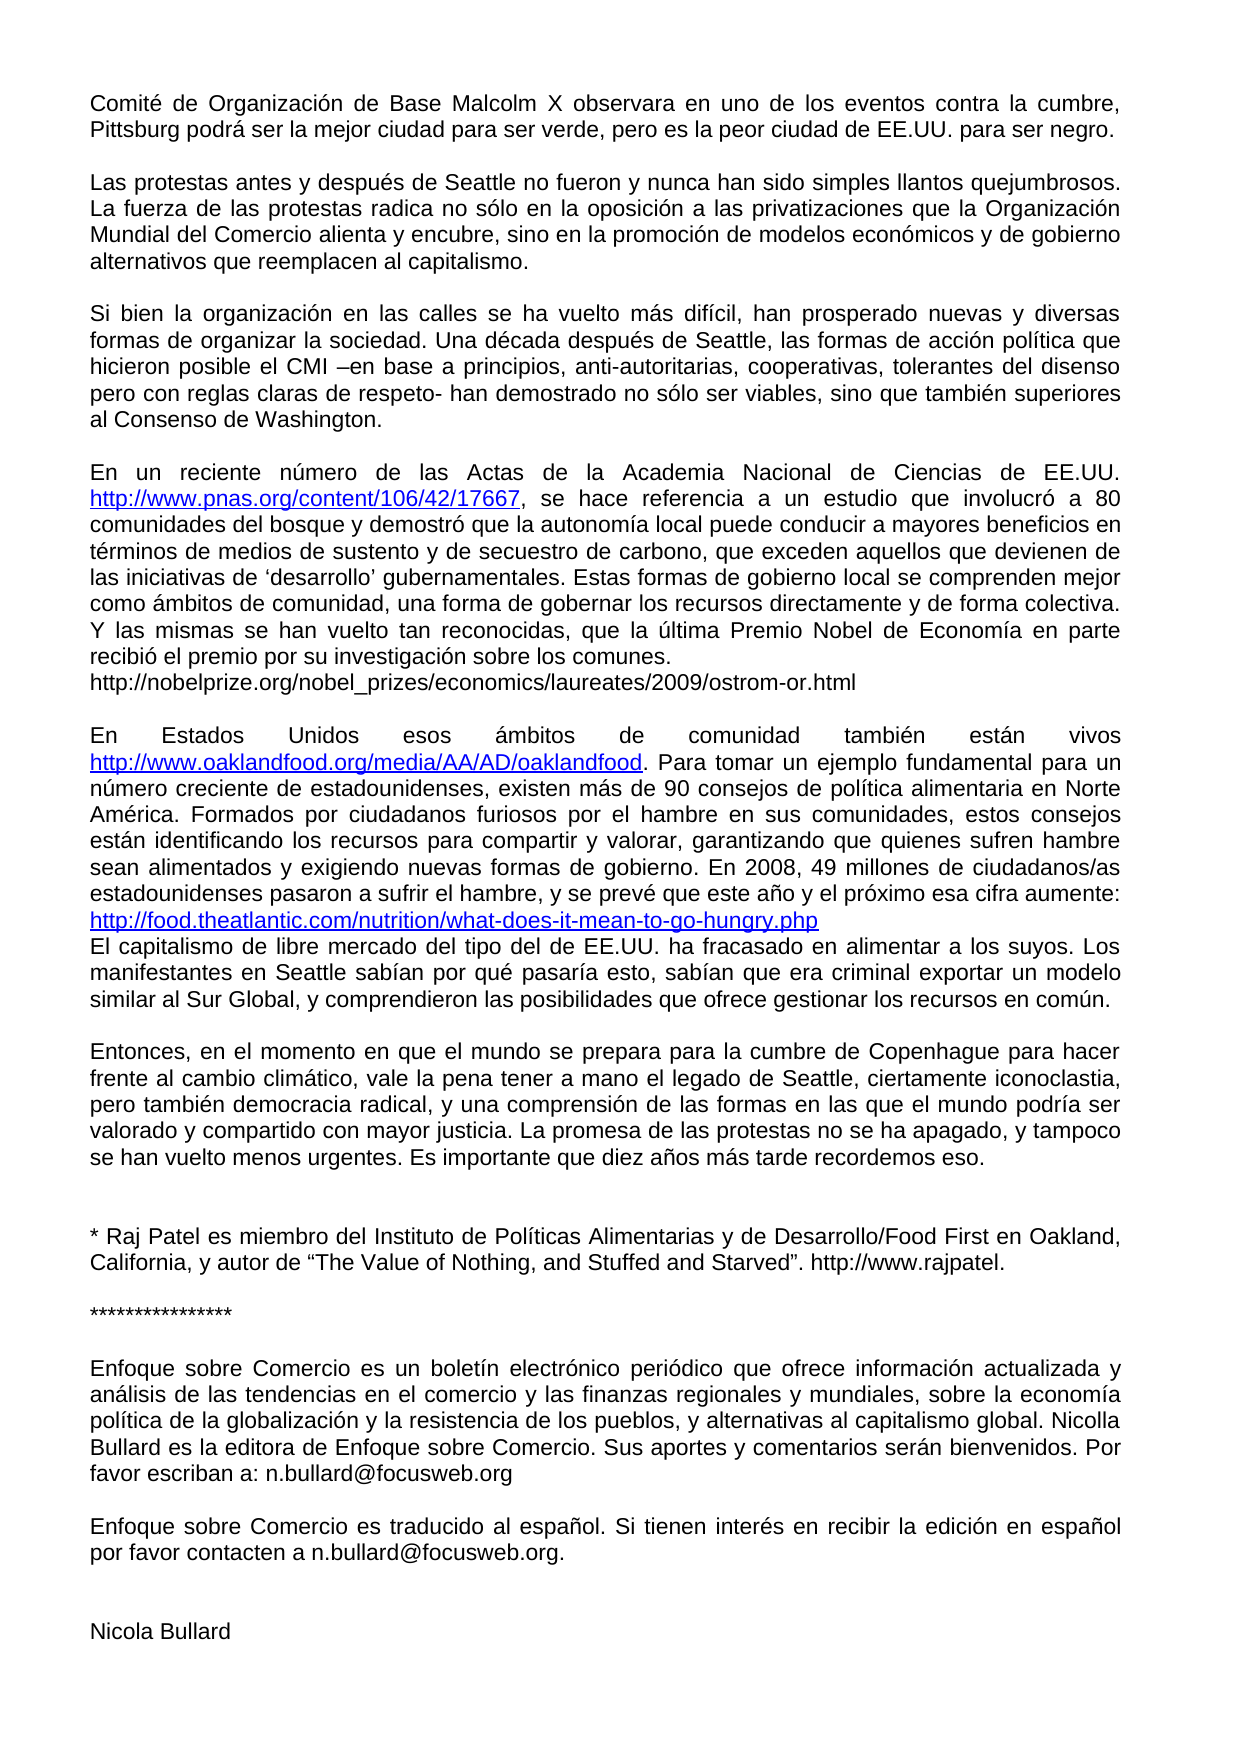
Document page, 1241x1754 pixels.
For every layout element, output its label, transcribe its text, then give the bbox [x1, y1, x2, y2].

text * Raj Patel es miembro del Instituto de Políticas Alimentarias y de Desarrollo/Food First en Oakland, California, y autor de “The Value of Nothing, and Stuffed and Starved”. http://www.rajpatel. [89, 1223, 1122, 1276]
text Si bien la organización en las calles se ha vuelto más difícil, han prosperado nuevas y diversas formas de organizar la sociedad. Una década después de Seattle, las formas de acción política que hicieron posible el CMI –en base a principios, anti-autoritarias, cooperativas, tolerantes del disenso pero con reglas claras de respeto- han demostrado no sólo ser viables, sino que también superiores al Consenso de Washington. [89, 300, 1122, 432]
text En un reciente número de las Actas de la Academia Nacional de Ciencias de EE.UU. http://www.pnas.org/content/106/42/17667, se hace referencia a un estudio que involucró a 80 comunidades del bosque y demostró que la autonomía local puede conducir a mayores beneficios en términos de medios de sustento y de secuestro de carbono, que exceden aquellos que devienen de las iniciativas de ‘desarrollo’ gubernamentales. Estas formas de gobierno local se comprenden mejor como ámbitos de comunidad, una forma de gobernar los recursos directamente y de forma colectiva. Y las mismas se han vuelto tan reconocidas, que la última Premio Nobel de Economía en parte recibió el premio por su investigación sobre los comunes. [89, 458, 1122, 669]
text Enfoque sobre Comercio es traducido al español. Si tienen interés en recibir la edición en español por favor contacten a n.bullard@focusweb.org. [89, 1513, 1122, 1565]
text En Estados Unidos esos ámbitos de comunidad también están vivos http://www.oaklandfood.org/media/AA/AD/oaklandfood. Para tomar un ejemplo fundamental para un número creciente de estadounidenses, existen más de 90 consejos de política alimentaria en Norte América. Formados por ciudadanos furiosos por el hambre en sus comunidades, estos consejos están identificando los recursos para compartir y valorar, garantizando que quienes sufren hambre sean alimentados y exigiendo nuevas formas de gobierno. En 2008, 49 millones de ciudadanos/as estadounidenses pasaron a sufrir el hambre, y se prevé que este año y el próximo esa cifra aumente: http://food.theatlantic.com/nutrition/what-does-it-mean-to-go-hungry.php [89, 722, 1122, 933]
text **************** [89, 1302, 1122, 1328]
text El capitalismo de libre mercado del tipo del de EE.UU. ha fracasado en alimentar a los suyos. Los manifestantes en Seattle sabían por qué pasaría esto, sabían que era criminal exportar un modelo similar al Sur Global, y comprendieron las posibilidades que ofrece gestionar los recursos en común. [89, 933, 1122, 1012]
text Las protestas antes y después de Seattle no fueron y nunca han sido simples llantos quejumbrosos. La fuerza de las protestas radica no sólo en la oposición a las privatizaciones que la Organización Mundial del Comercio alienta y encubre, sino en la promoción de modelos económicos y de gobierno alternativos que reemplacen al capitalismo. [89, 169, 1122, 274]
text http://nobelprize.org/nobel_prizes/economics/laureates/2009/ostrom-or.html [89, 669, 1122, 696]
text Nicola Bullard [89, 1618, 1122, 1644]
text Entonces, en el momento en que el mundo se prepara para la cumbre de Copenhague para hacer frente al cambio climático, vale la pena tener a mano el legado de Seattle, ciertamente iconoclastia, pero también democracia radical, y una comprensión de las formas en las que el mundo podría ser valorado y compartido con mayor justicia. La promesa de las protestas no se ha apagado, y tampoco se han vuelto menos urgentes. Es importante que diez años más tarde recordemos eso. [89, 1038, 1122, 1170]
text Comité de Organización de Base Malcolm X observara en uno de los eventos contra la cumbre, Pittsburg podrá ser la mejor ciudad para ser verde, pero es la peor ciudad de EE.UU. para ser negro. [89, 89, 1122, 142]
text Enfoque sobre Comercio es un boletín electrónico periódico que ofrece información actualizada y análisis de las tendencias en el comercio y las finanzas regionales y mundiales, sobre la economía política de la globalización y la resistencia de los pueblos, y alternativas al capitalismo global. Nicolla Bullard es la editora de Enfoque sobre Comercio. Sus aportes y comentarios serán bienvenidos. Por favor escriban a: n.bullard@focusweb.org [89, 1354, 1122, 1486]
